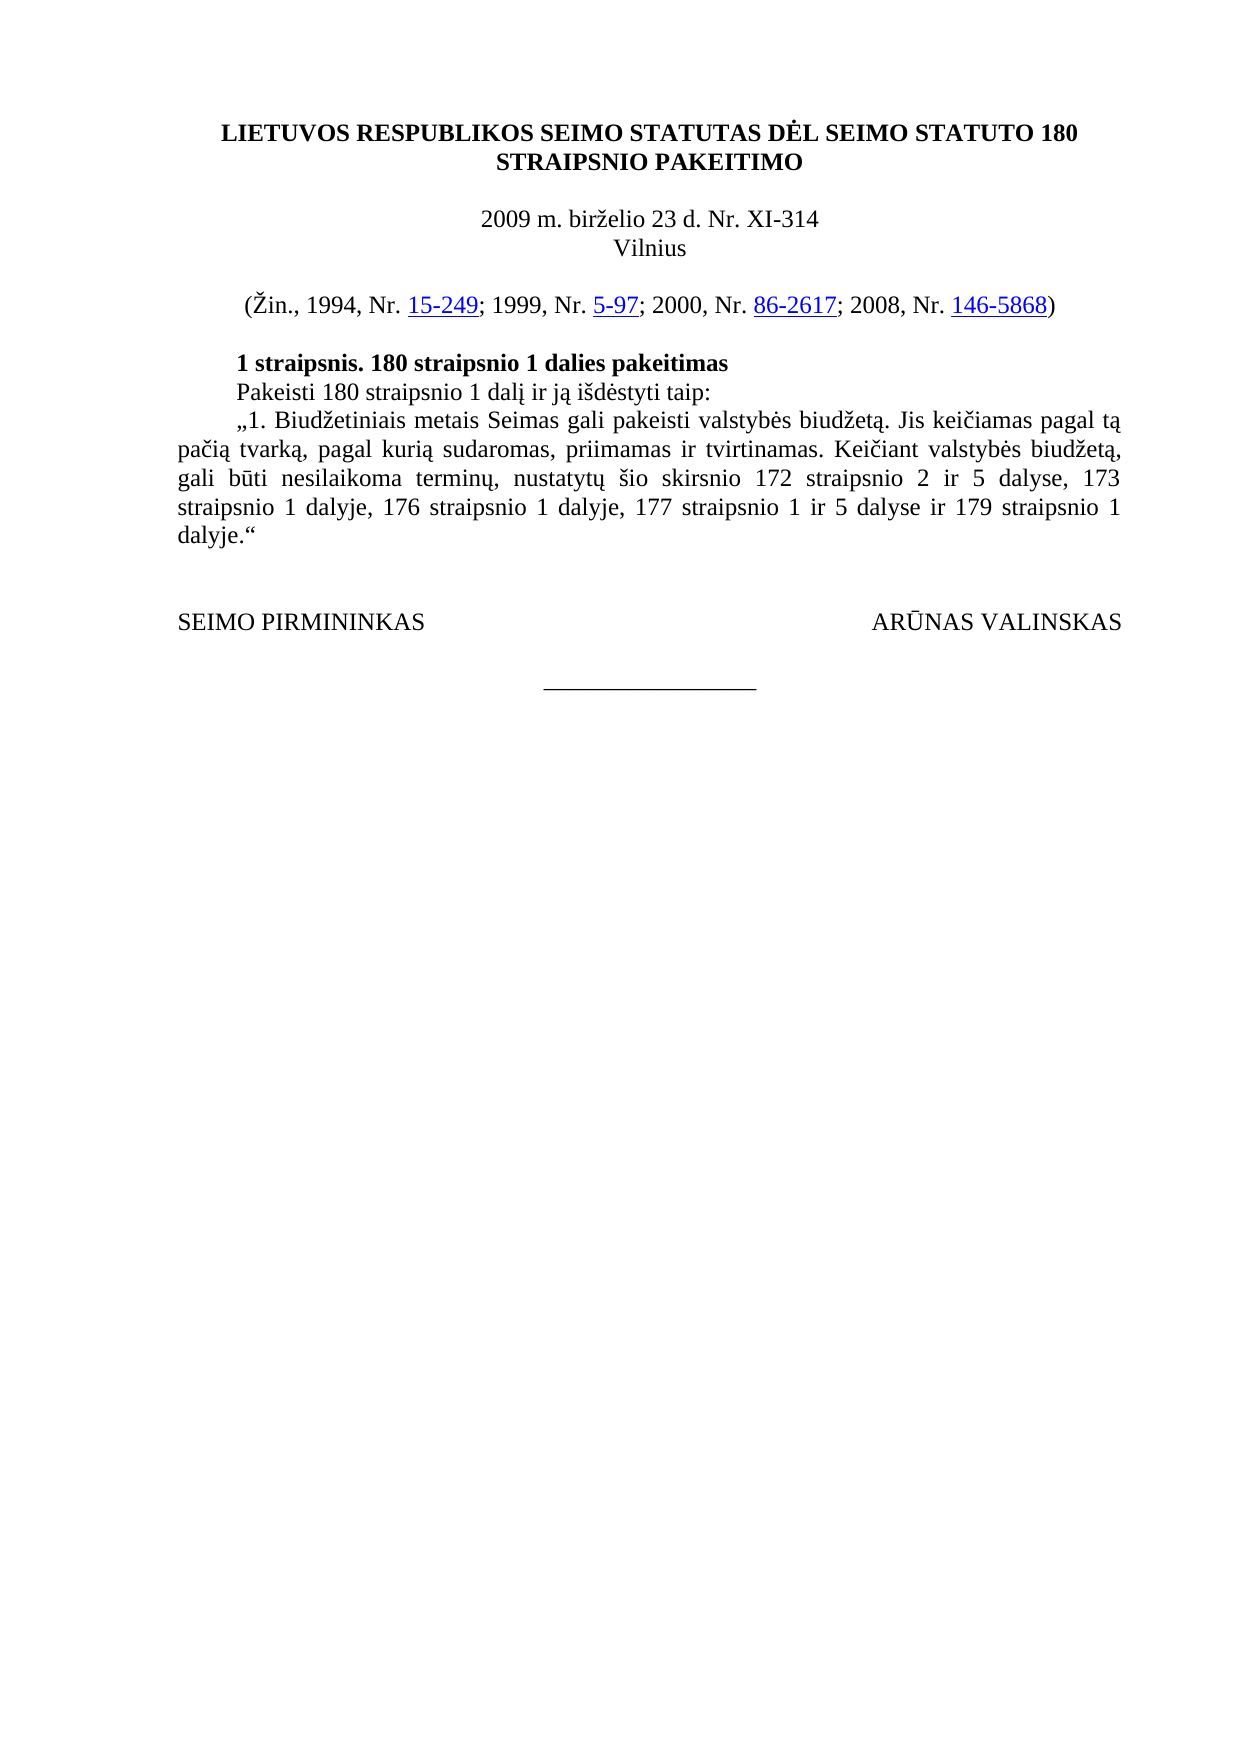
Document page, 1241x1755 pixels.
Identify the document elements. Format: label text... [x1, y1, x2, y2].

text _________________ [177, 664, 1122, 693]
text (Žin., 1994, Nr. 15-249; 1999, Nr. 5-97; 2000, Nr. 86-2617; 2008, Nr. 146-5868) [177, 291, 1122, 319]
text Vilnius [177, 233, 1122, 262]
text 2009 m. birželio 23 d. Nr. XI-314 [177, 204, 1122, 233]
text „1. Biudžetiniais metais Seimas gali pakeisti valstybės biudžetą. Jis keičiamas pagal tą pačią tvarką, pagal kurią sudaromas, priimamas ir tvirtinamas. Keičiant valstybės biudžetą, gali būti nesilaikoma terminų, nustatytų šio skirsnio 172 straipsnio 2 ir 5 dalyse, 173 straipsnio 1 dalyje, 176 straipsnio 1 dalyje, 177 straipsnio 1 ir 5 dalyse ir 179 straipsnio 1 dalyje.“ [177, 406, 1122, 549]
text 1 straipsnis. 180 straipsnio 1 dalies pakeitimas [177, 348, 1122, 377]
text LIETUVOS RESPUBLIKOS SEIMO STATUTAS DĖL SEIMO STATUTO 180 STRAIPSNIO PAKEITIMO [177, 118, 1122, 176]
text Pakeisti 180 straipsnio 1 dalį ir ją išdėstyti taip: [177, 377, 1122, 406]
text SEIMO PIRMININKAS ARŪNAS VALINSKAS [177, 607, 1122, 636]
